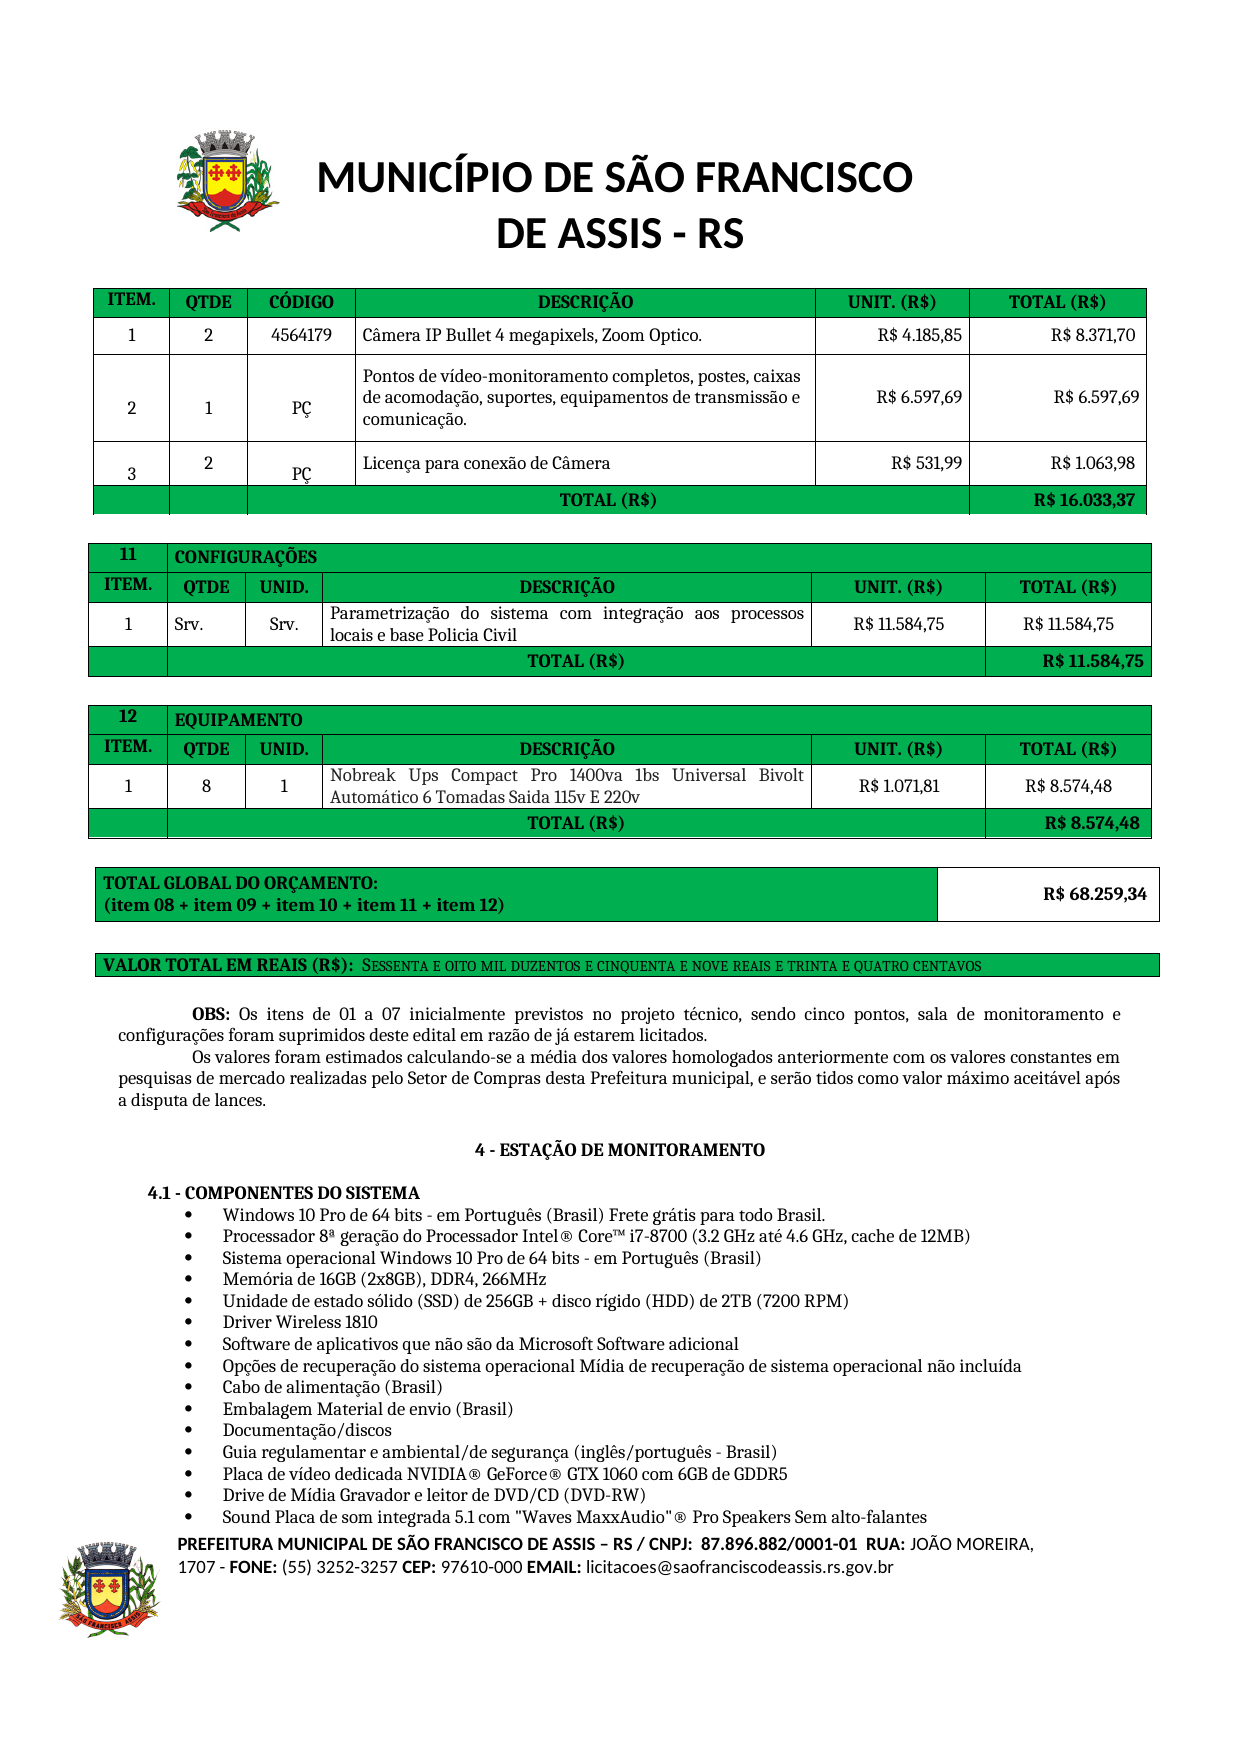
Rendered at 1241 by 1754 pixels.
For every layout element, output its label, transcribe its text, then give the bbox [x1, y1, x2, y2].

table_cell Srv. [168, 603, 245, 646]
table_cell R$ 11.584,75 [986, 647, 1151, 676]
table_cell R$ 8.371,70 [970, 318, 1146, 353]
table_cell UNID. [246, 735, 322, 764]
table_cell Nobreak Ups Compact Pro 1400va 1bs Universal Bivolt Automático 6 Tomadas Saida 115v E 220v [323, 765, 811, 808]
table_cell TOTAL (R$) [970, 289, 1146, 317]
list Memória de 16GB (2x8GB), DDR4, 266MHz [185, 1269, 1122, 1291]
list Software de aplicativos que não são da Microsoft Software adicional [185, 1334, 1122, 1355]
table_cell CÓDIGO [248, 289, 355, 317]
table_cell QTDE [168, 573, 245, 602]
table_cell 1 [89, 765, 167, 808]
table_cell 2 [94, 355, 169, 441]
table_cell [94, 486, 169, 514]
table_header 11 [89, 544, 167, 572]
table_cell TOTAL (R$) [986, 735, 1151, 764]
list Unidade de estado sólido (SSD) de 256GB + disco rígido (HDD) de 2TB (7200 RPM) [185, 1291, 1122, 1312]
table_cell 2 [170, 318, 247, 353]
table_cell TOTAL (R$) [248, 486, 969, 514]
table_header CONFIGURAÇÕES [168, 544, 1151, 572]
table_cell [170, 486, 247, 514]
table_cell DESCRIÇÃO [356, 289, 815, 317]
table_cell R$ 11.584,75 [986, 603, 1151, 646]
table_cell TOTAL (R$) [168, 809, 985, 837]
table_cell 1 [94, 318, 169, 353]
text Os valores foram estimados calculando-se a média dos valores homologados anteriormente com os valores constantes em pesquisas de mercado realizadas pelo Setor de Compras desta Prefeitura municipal, e serão tidos como valor máximo aceitável após a disputa de lances. [118, 1046, 1122, 1111]
table_cell Pontos de vídeo-monitoramento completos, postes, caixas de acomodação, suportes, equipamentos de transmissão e comunicação. [356, 355, 815, 441]
table_cell UNID. [246, 573, 322, 602]
table_cell DESCRIÇÃO [323, 573, 811, 602]
list Documentação/discos [185, 1420, 1122, 1441]
list Sound Placa de som integrada 5.1 com "Waves MaxxAudio"® Pro Speakers Sem alto-falantes [185, 1506, 1122, 1528]
table_cell QTDE [168, 735, 245, 764]
table_cell R$ 1.063,98 [970, 442, 1146, 485]
table_cell PÇ [248, 442, 355, 485]
list Windows 10 Pro de 64 bits - em Português (Brasil) Frete grátis para todo Brasil. [185, 1204, 1122, 1226]
table_cell DESCRIÇÃO [323, 735, 811, 764]
table_cell UNIT. (R$) [812, 573, 985, 602]
list Sistema operacional Windows 10 Pro de 64 bits - em Português (Brasil) [185, 1247, 1122, 1269]
table_cell [89, 647, 167, 676]
table_cell 3 [94, 442, 169, 485]
table_cell UNIT. (R$) [816, 289, 969, 317]
table_cell 2 [170, 442, 247, 485]
list Cabo de alimentação (Brasil) [185, 1377, 1122, 1398]
table_cell R$ 11.584,75 [812, 603, 985, 646]
table_cell R$ 16.033,37 [970, 486, 1146, 514]
table_cell Srv. [246, 603, 322, 646]
table_cell UNIT. (R$) [812, 735, 985, 764]
table_cell R$ 8.574,48 [986, 809, 1151, 837]
text 4.1 - COMPONENTES DO SISTEMA [148, 1183, 1122, 1204]
table_cell ITEM. [94, 289, 169, 317]
list Guia regulamentar e ambiental/de segurança (inglês/português - Brasil) [185, 1441, 1122, 1463]
table_cell ITEM. [89, 573, 167, 602]
table_cell R$ 8.574,48 [986, 765, 1151, 808]
table_header VALOR TOTAL EM REAIS (R$): Sessenta e oito mil duzentos e cinquenta e nove reais e trinta e quatro centavos [96, 954, 1159, 976]
table_cell Licença para conexão de Câmera [356, 442, 815, 485]
table_cell R$ 6.597,69 [970, 355, 1146, 441]
table_header 12 [89, 706, 167, 734]
table_cell 1 [89, 603, 167, 646]
table_header TOTAL GLOBAL DO ORÇAMENTO: (item 08 + item 09 + item 10 + item 11 + item 12) [96, 868, 937, 921]
table_cell QTDE [170, 289, 247, 317]
table_cell Parametrização do sistema com integração aos processos locais e base Policia Civil [323, 603, 811, 646]
list Opções de recuperação do sistema operacional Mídia de recuperação de sistema operacional não incluída [185, 1355, 1122, 1377]
table_cell 1 [246, 765, 322, 808]
list Drive de Mídia Gravador e leitor de DVD/CD (DVD-RW) [185, 1484, 1122, 1506]
table_cell TOTAL (R$) [986, 573, 1151, 602]
table_cell [89, 809, 167, 837]
text 4 - ESTAÇÃO DE MONITORAMENTO [177, 1139, 1063, 1161]
table_cell R$ 6.597,69 [816, 355, 969, 441]
table_header EQUIPAMENTO [168, 706, 1151, 734]
table_cell Câmera IP Bullet 4 megapixels, Zoom Optico. [356, 318, 815, 353]
table_cell R$ 4.185,85 [816, 318, 969, 353]
list Driver Wireless 1810 [185, 1312, 1122, 1334]
table_cell 4564179 [248, 318, 355, 353]
table_cell 8 [168, 765, 245, 808]
table_cell ITEM. [89, 735, 167, 764]
table_cell R$ 1.071,81 [812, 765, 985, 808]
table_cell 1 [170, 355, 247, 441]
table_cell R$ 531,99 [816, 442, 969, 485]
list Placa de vídeo dedicada NVIDIA® GeForce® GTX 1060 com 6GB de GDDR5 [185, 1463, 1122, 1484]
list Processador 8ª geração do Processador Intel® Core™ i7-8700 (3.2 GHz até 4.6 GHz, cache de 12MB) [185, 1226, 1122, 1247]
list Embalagem Material de envio (Brasil) [185, 1398, 1122, 1420]
table_cell PÇ [248, 355, 355, 441]
text OBS: Os itens de 01 a 07 inicialmente previstos no projeto técnico, sendo cinco pontos, sala de monitoramento e configurações foram suprimidos deste edital em razão de já estarem licitados. [118, 1003, 1122, 1046]
table_header R$ 68.259,34 [938, 868, 1159, 921]
table_cell TOTAL (R$) [168, 647, 985, 676]
